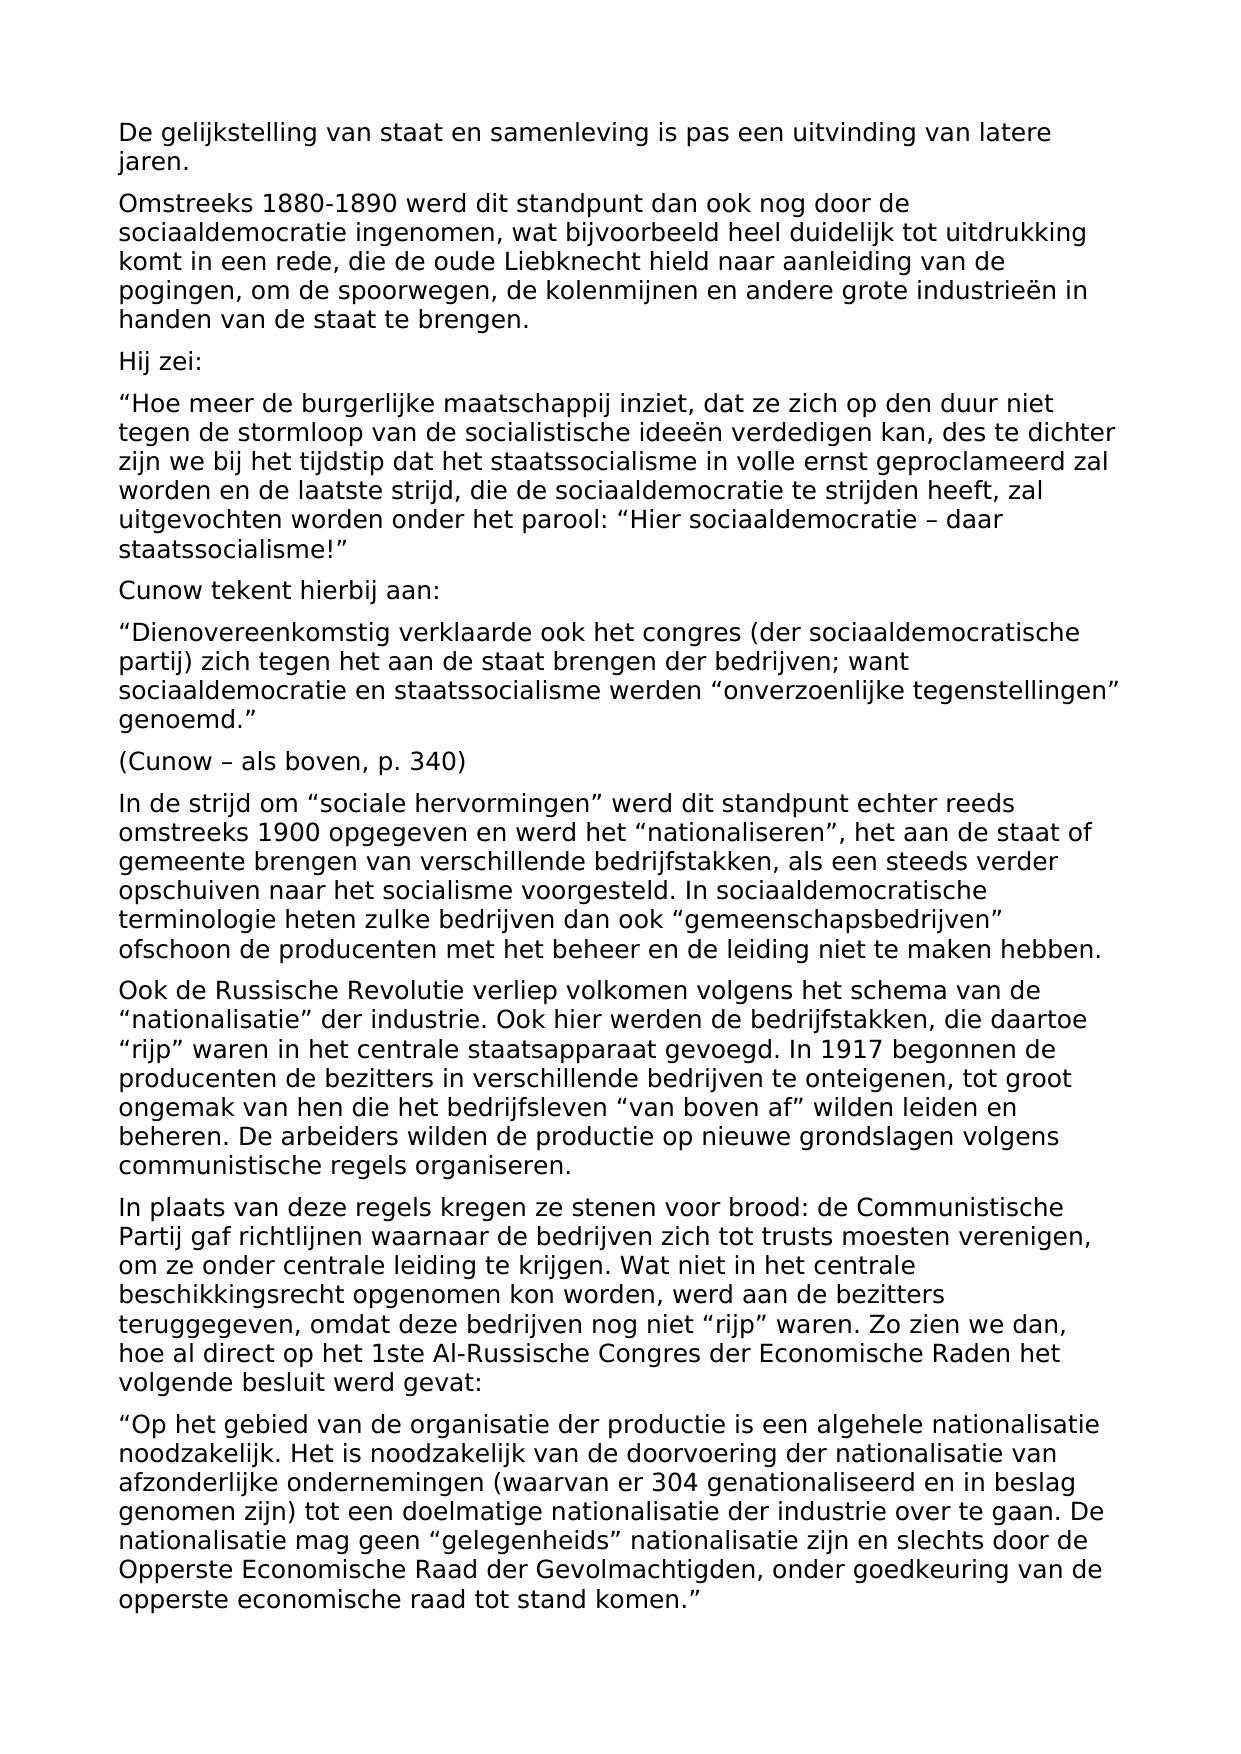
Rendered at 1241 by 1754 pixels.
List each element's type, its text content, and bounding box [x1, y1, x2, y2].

text Cunow tekent hierbij aan: [118, 576, 1122, 606]
text In plaats van deze regels kregen ze stenen voor brood: de Communistische Partij gaf richtlijnen waarnaar de bedrijven zich tot trusts moesten verenigen, om ze onder centrale leiding te krijgen. Wat niet in het centrale beschikkingsrecht opgenomen kon worden, werd aan de bezitters teruggegeven, omdat deze bedrijven nog niet “rijp” waren. Zo zien we dan, hoe al direct op het 1ste Al-Russische Congres der Economische Raden het volgende besluit werd gevat: [118, 1193, 1122, 1397]
text Ook de Russische Revolutie verliep volkomen volgens het schema van de “nationalisatie” der industrie. Ook hier werden de bedrijfstakken, die daartoe “rijp” waren in het centrale staatsapparaat gevoegd. In 1917 begonnen de producenten de bezitters in verschillende bedrijven te onteigenen, tot groot ongemak van hen die het bedrijfsleven “van boven af” wilden leiden en beheren. De arbeiders wilden de productie op nieuwe grondslagen volgens communistische regels organiseren. [118, 976, 1122, 1181]
text “Dienovereenkomstig verklaarde ook het congres (der sociaaldemocratische partij) zich tegen het aan de staat brengen der bedrijven; want sociaaldemocratie en staatssocialisme werden “onverzoenlijke tegenstellingen” genoemd.” [118, 618, 1122, 735]
text (Cunow – als boven, p. 340) [118, 747, 1122, 776]
text “Hoe meer de burgerlijke maatschappij inziet, dat ze zich op den duur niet tegen de stormloop van de socialistische ideeën verdedigen kan, des te dichter zijn we bij het tijdstip dat het staatssocialisme in volle ernst geproclameerd zal worden en de laatste strijd, die de sociaaldemocratie te strijden heeft, zal uitgevochten worden onder het parool: “Hier sociaaldemocratie – daar staatssocialisme!” [118, 389, 1122, 564]
text “Op het gebied van de organisatie der productie is een algehele nationalisatie noodzakelijk. Het is noodzakelijk van de doorvoering der nationalisatie van afzonderlijke ondernemingen (waarvan er 304 genationaliseerd en in beslag genomen zijn) tot een doelmatige nationalisatie der industrie over te gaan. De nationalisatie mag geen “gelegenheids” nationalisatie zijn en slechts door de Opperste Economische Raad der Gevolmachtigden, onder goedkeuring van de opperste economische raad tot stand komen.” [118, 1410, 1122, 1614]
text Omstreeks 1880-1890 werd dit standpunt dan ook nog door de sociaaldemocratie ingenomen, wat bijvoorbeeld heel duidelijk tot uitdrukking komt in een rede, die de oude Liebknecht hield naar aanleiding van de pogingen, om de spoorwegen, de kolenmijnen en andere grote industrieën in handen van de staat te brengen. [118, 189, 1122, 335]
text Hij zei: [118, 347, 1122, 376]
text De gelijkstelling van staat en samenleving is pas een uitvinding van latere jaren. [118, 118, 1122, 176]
text In de strijd om “sociale hervormingen” werd dit standpunt echter reeds omstreeks 1900 opgegeven en werd het “nationaliseren”, het aan de staat of gemeente brengen van verschillende bedrijfstakken, als een steeds verder opschuiven naar het socialisme voorgesteld. In sociaaldemocratische terminologie heten zulke bedrijven dan ook “gemeenschapsbedrijven” ofschoon de producenten met het beheer en de leiding niet te maken hebben. [118, 789, 1122, 964]
